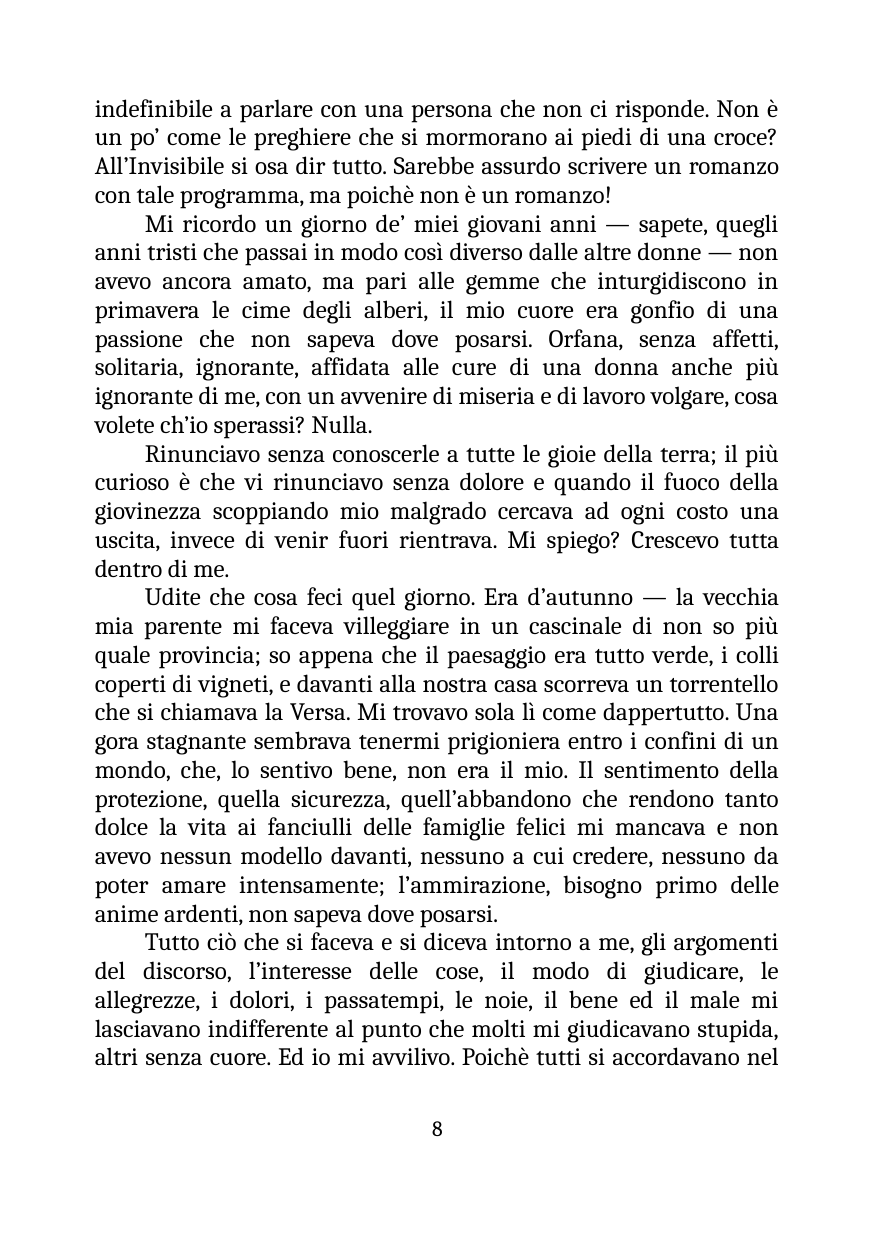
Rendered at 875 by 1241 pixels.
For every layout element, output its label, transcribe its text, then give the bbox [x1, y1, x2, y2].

text indefinibile a parlare con una persona che non ci risponde. Non è un po’ come le preghiere che si mormorano ai piedi di una croce? All’Invisibile si osa dir tutto. Sarebbe assurdo scrivere un romanzo con tale programma, ma poichè non è un romanzo! [94, 94, 779, 209]
text Rinunciavo senza conoscerle a tutte le gioie della terra; il più curioso è che vi rinunciavo senza dolore e quando il fuoco della giovinezza scoppiando mio malgrado cercava ad ogni costo una uscita, invece di venir fuori rientrava. Mi spiego? Crescevo tutta dentro di me. [94, 439, 779, 583]
text Udite che cosa feci quel giorno. Era d’autunno — la vecchia mia parente mi faceva villeggiare in un cascinale di non so più quale provincia; so appena che il paesaggio era tutto verde, i colli coperti di vigneti, e davanti alla nostra casa scorreva un torrentello che si chiamava la Versa. Mi trovavo sola lì come dappertutto. Una gora stagnante sembrava tenermi prigioniera entro i confini di un mondo, che, lo sentivo bene, non era il mio. Il sentimento della protezione, quella sicurezza, quell’abbandono che rendono tanto dolce la vita ai fanciulli delle famiglie felici mi mancava e non avevo nessun modello davanti, nessuno a cui credere, nessuno da poter amare intensamente; l’ammirazione, bisogno primo delle anime ardenti, non sapeva dove posarsi. [94, 583, 779, 928]
text Tutto ciò che si faceva e si diceva intorno a me, gli argomenti del discorso, l’interesse delle cose, il modo di giudicare, le allegrezze, i dolori, i passatempi, le noie, il bene ed il male mi lasciavano indifferente al punto che molti mi giudicavano stupida, altri senza cuore. Ed io mi avvilivo. Poichè tutti si accordavano nel [94, 928, 779, 1072]
text Mi ricordo un giorno de’ miei giovani anni — sapete, quegli anni tristi che passai in modo così diverso dalle altre donne — non avevo ancora amato, ma pari alle gemme che inturgidiscono in primavera le cime degli alberi, il mio cuore era gonfio di una passione che non sapeva dove posarsi. Orfana, senza affetti, solitaria, ignorante, affidata alle cure di una donna anche più ignorante di me, con un avvenire di miseria e di lavoro volgare, cosa volete ch’io sperassi? Nulla. [94, 209, 779, 439]
